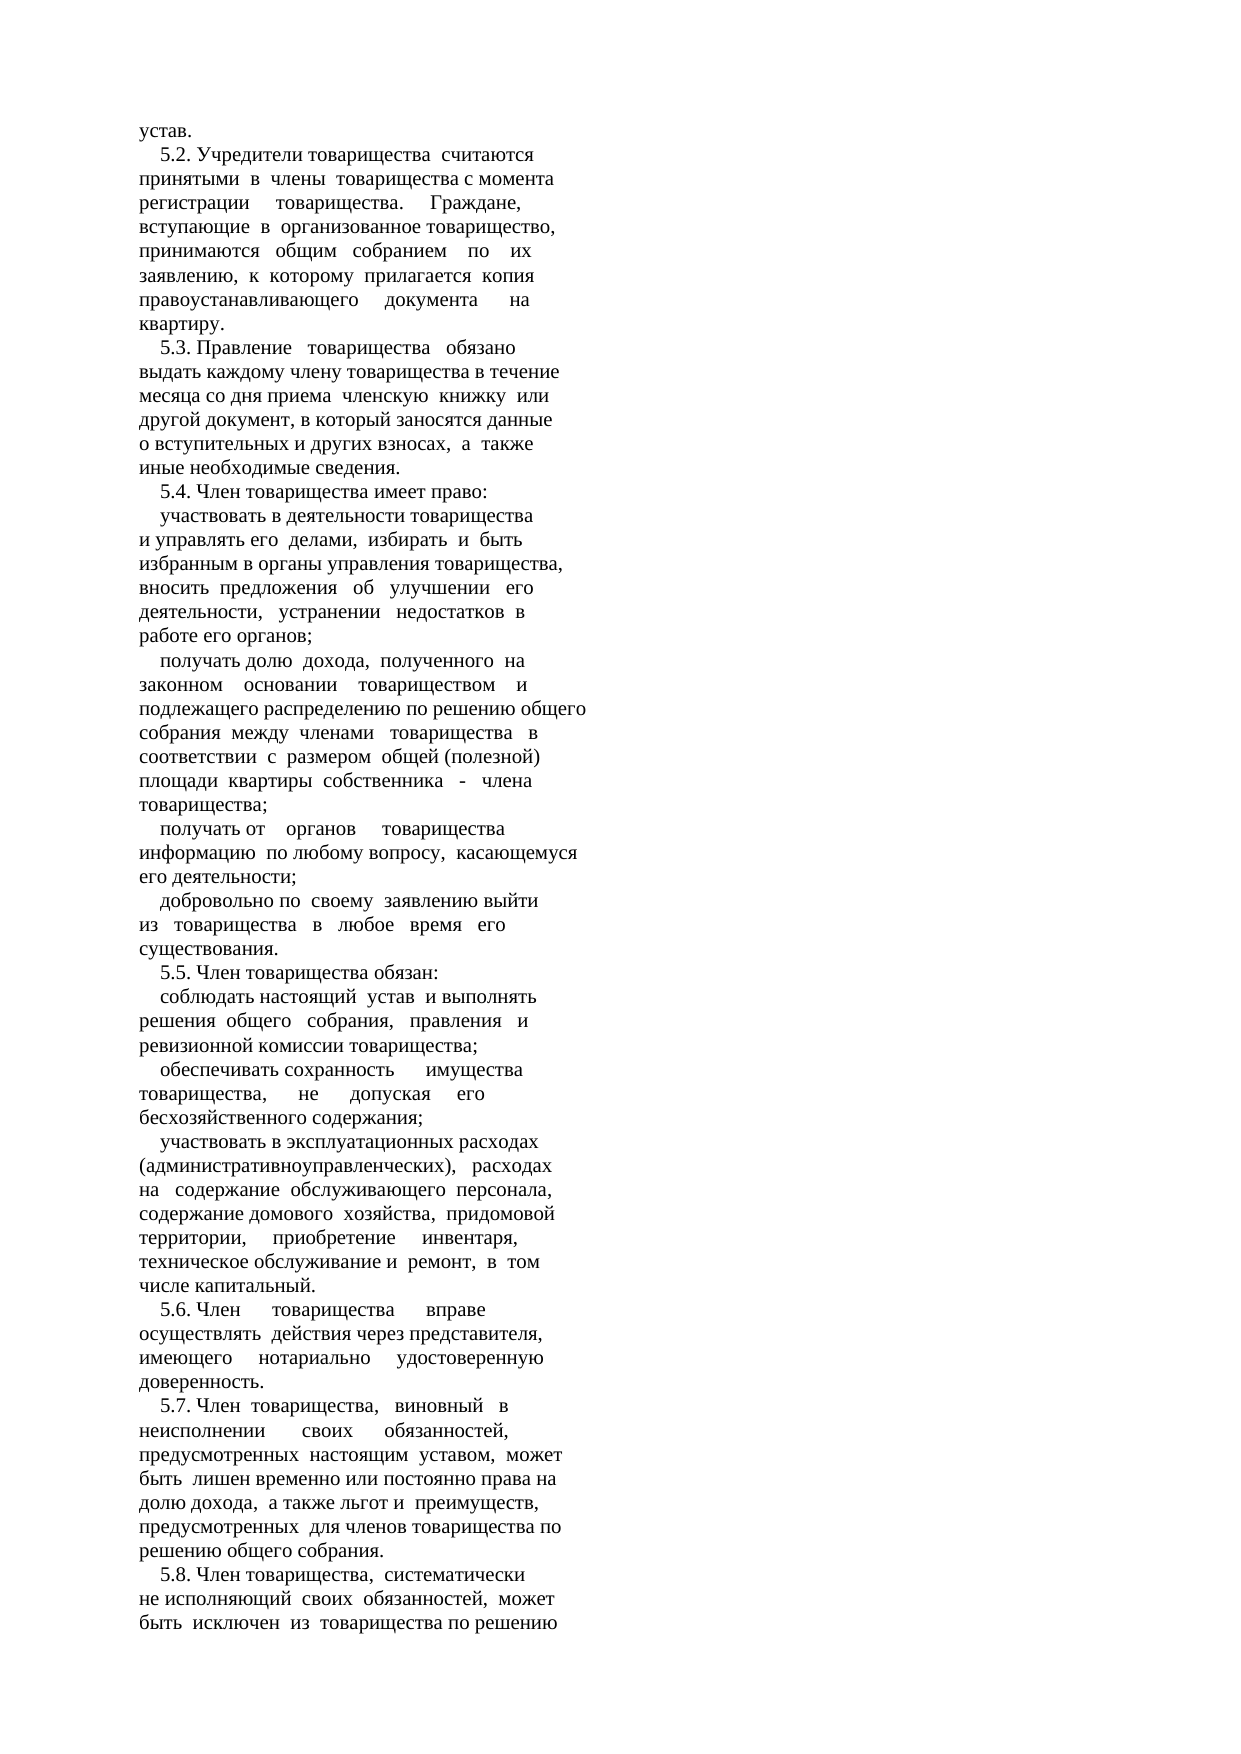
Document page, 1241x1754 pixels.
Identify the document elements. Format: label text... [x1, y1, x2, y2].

text получать долю дохода, полученного на [118, 647, 1122, 672]
text информацию по любому вопросу, касающемуся [118, 840, 1122, 864]
text соответствии с размером общей (полезной) [118, 744, 1122, 768]
text содержание домового хозяйства, придомовой [118, 1201, 1122, 1225]
text предусмотренных настоящим уставом, может [118, 1442, 1122, 1466]
text из товарищества в любое время его [118, 912, 1122, 936]
text законном основании товариществом и [118, 672, 1122, 696]
text выдать каждому члену товарищества в течение [118, 359, 1122, 383]
text 5.2. Учредители товарищества считаются [118, 142, 1122, 166]
text не исполняющий своих обязанностей, может [118, 1586, 1122, 1610]
text получать от органов товарищества [118, 816, 1122, 840]
text территории, приобретение инвентаря, [118, 1225, 1122, 1249]
text участвовать в эксплуатационных расходах [118, 1129, 1122, 1153]
text собрания между членами товарищества в [118, 720, 1122, 744]
text 5.5. Член товарищества обязан: [118, 960, 1122, 984]
text устав. [118, 118, 1122, 142]
text решения общего собрания, правления и [118, 1008, 1122, 1032]
text вступающие в организованное товарищество, [118, 214, 1122, 238]
text на содержание обслуживающего персонала, [118, 1177, 1122, 1201]
text принятыми в члены товарищества с момента [118, 166, 1122, 190]
text быть лишен временно или постоянно права на [118, 1466, 1122, 1490]
text (административноуправленческих), расходах [118, 1153, 1122, 1177]
text 5.8. Член товарищества, систематически [118, 1562, 1122, 1586]
text заявлению, к которому прилагается копия [118, 262, 1122, 287]
text доверенность. [118, 1369, 1122, 1393]
text соблюдать настоящий устав и выполнять [118, 984, 1122, 1008]
text работе его органов; [118, 623, 1122, 647]
text обеспечивать сохранность имущества [118, 1057, 1122, 1081]
text иные необходимые сведения. [118, 455, 1122, 479]
text деятельности, устранении недостатков в [118, 599, 1122, 623]
text площади квартиры собственника - члена [118, 768, 1122, 792]
text о вступительных и других взносах, а также [118, 431, 1122, 455]
text техническое обслуживание и ремонт, в том [118, 1249, 1122, 1273]
text быть исключен из товарищества по решению [118, 1610, 1122, 1634]
text 5.6. Член товарищества вправе [118, 1297, 1122, 1321]
text другой документ, в который заносятся данные [118, 407, 1122, 431]
text существования. [118, 936, 1122, 960]
text его деятельности; [118, 864, 1122, 888]
text осуществлять действия через представителя, [118, 1321, 1122, 1345]
text неисполнении своих обязанностей, [118, 1417, 1122, 1442]
text имеющего нотариально удостоверенную [118, 1345, 1122, 1369]
text предусмотренных для членов товарищества по [118, 1514, 1122, 1538]
text бесхозяйственного содержания; [118, 1105, 1122, 1129]
text долю дохода, а также льгот и преимуществ, [118, 1490, 1122, 1514]
text регистрации товарищества. Граждане, [118, 190, 1122, 214]
text товарищества, не допуская его [118, 1081, 1122, 1105]
text товарищества; [118, 792, 1122, 816]
text квартиру. [118, 311, 1122, 335]
text 5.4. Член товарищества имеет право: [118, 479, 1122, 503]
text 5.3. Правление товарищества обязано [118, 335, 1122, 359]
text решению общего собрания. [118, 1538, 1122, 1562]
text избранным в органы управления товарищества, [118, 551, 1122, 575]
text участвовать в деятельности товарищества [118, 503, 1122, 527]
text подлежащего распределению по решению общего [118, 696, 1122, 720]
text добровольно по своему заявлению выйти [118, 888, 1122, 912]
text месяца со дня приема членскую книжку или [118, 383, 1122, 407]
text принимаются общим собранием по их [118, 238, 1122, 262]
text 5.7. Член товарищества, виновный в [118, 1393, 1122, 1417]
text вносить предложения об улучшении его [118, 575, 1122, 599]
text ревизионной комиссии товарищества; [118, 1032, 1122, 1057]
text и управлять его делами, избирать и быть [118, 527, 1122, 551]
text числе капитальный. [118, 1273, 1122, 1297]
text правоустанавливающего документа на [118, 287, 1122, 311]
